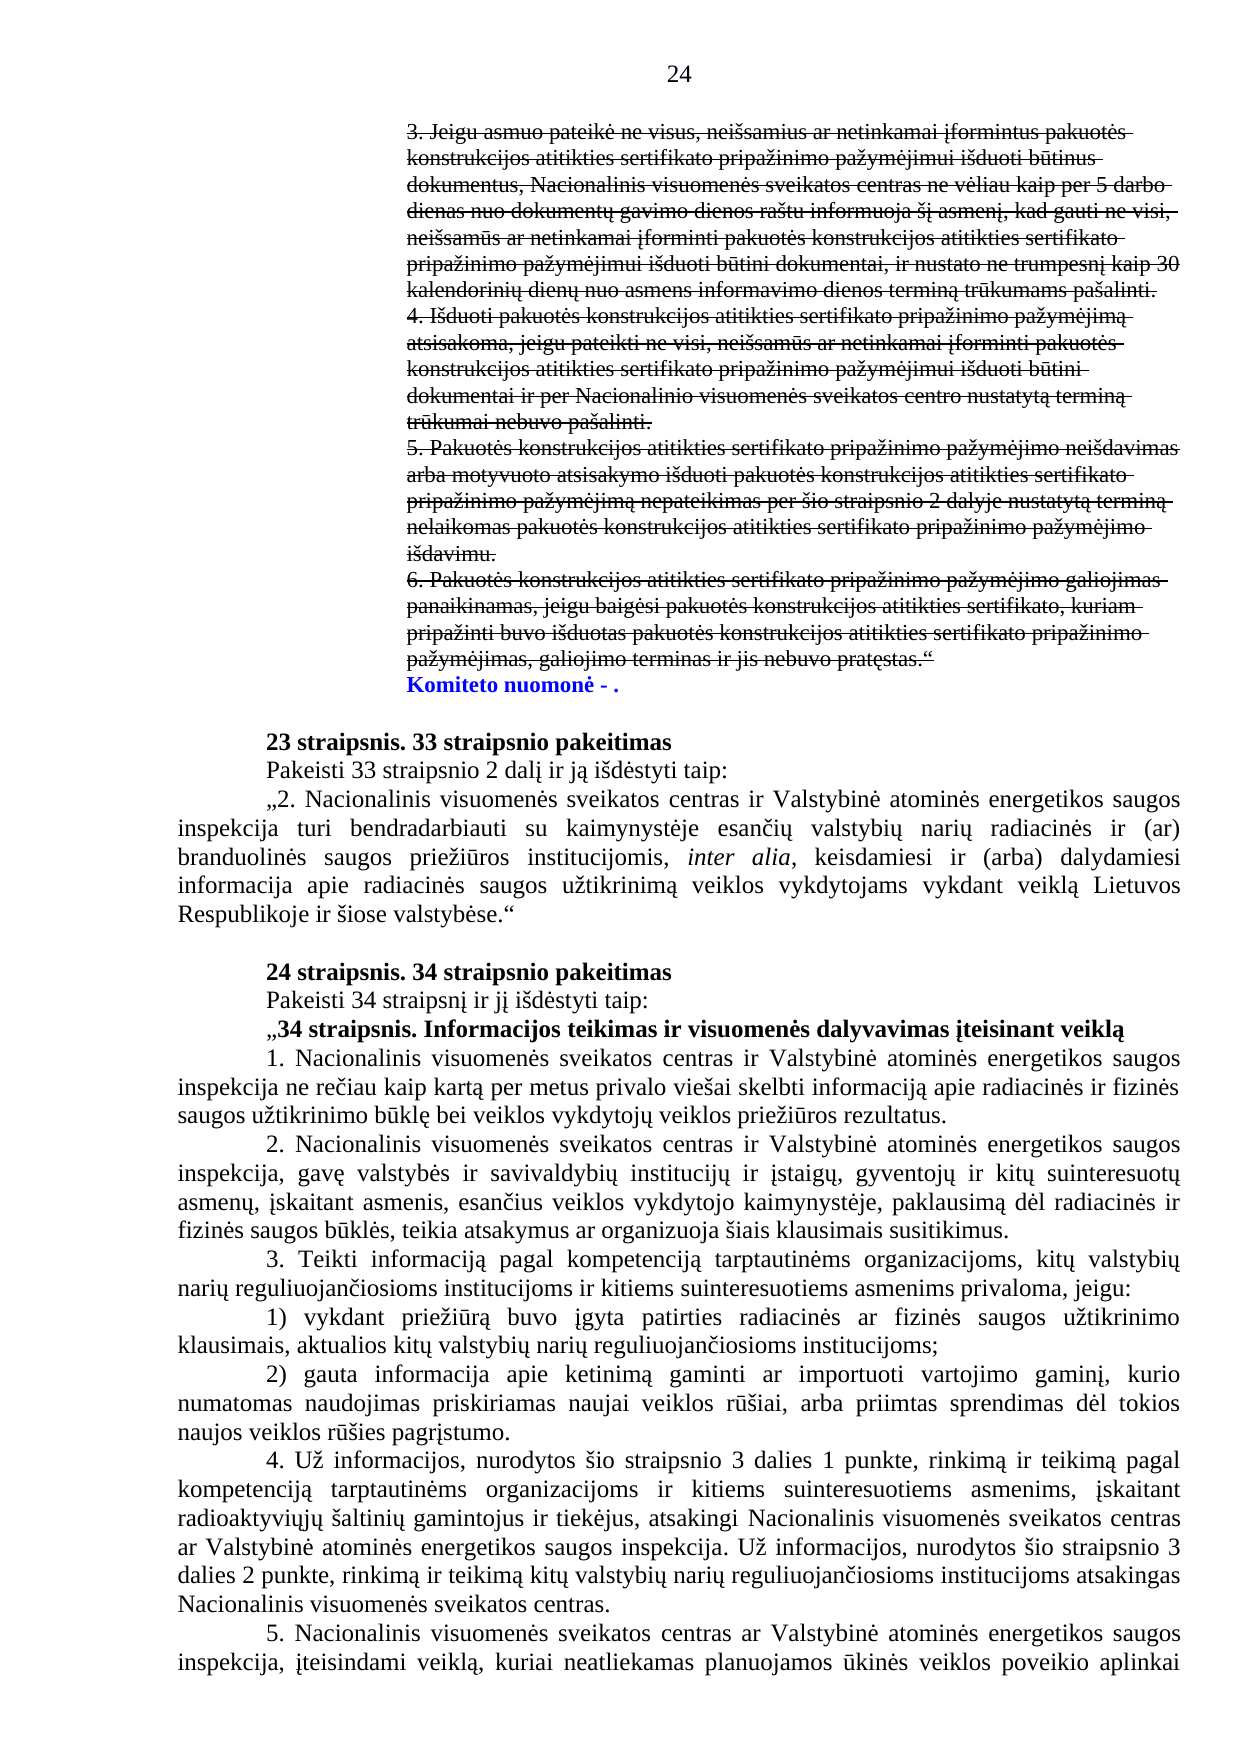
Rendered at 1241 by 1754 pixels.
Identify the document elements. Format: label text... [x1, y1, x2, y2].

text 4. Už informacijos, nurodytos šio straipsnio 3 dalies 1 punkte, rinkimą ir teikimą pagal kompetenciją tarptautinėms organizacijoms ir kitiems suinteresuotiems asmenims, įskaitant radioaktyviųjų šaltinių gamintojus ir tiekėjus, atsakingi Nacionalinis visuomenės sveikatos centras ar Valstybinė atominės energetikos saugos inspekcija. Už informacijos, nurodytos šio straipsnio 3 dalies 2 punkte, rinkimą ir teikimą kitų valstybių narių reguliuojančiosioms institucijoms atsakingas Nacionalinis visuomenės sveikatos centras. [177, 1445, 1181, 1618]
text 4. Išduoti pakuotės konstrukcijos atitikties sertifikato pripažinimo pažymėjimą atsisakoma, jeigu pateikti ne visi, neišsamūs ar netinkamai įforminti pakuotės konstrukcijos atitikties sertifikato pripažinimo pažymėjimui išduoti būtini dokumentai ir per Nacionalinio visuomenės sveikatos centro nustatytą terminą trūkumai nebuvo pašalinti. [406, 303, 1181, 434]
text 3. Jeigu asmuo pateikė ne visus, neišsamius ar netinkamai įformintus pakuotės konstrukcijos atitikties sertifikato pripažinimo pažymėjimui išduoti būtinus dokumentus, Nacionalinis visuomenės sveikatos centras ne vėliau kaip per 5 darbo dienas nuo dokumentų gavimo dienos raštu informuoja šį asmenį, kad gauti ne visi, neišsamūs ar netinkamai įforminti pakuotės konstrukcijos atitikties sertifikato pripažinimo pažymėjimui išduoti būtini dokumentai, ir nustato ne trumpesnį kaip 30 kalendorinių dienų nuo asmens informavimo dienos terminą trūkumams pašalinti. [406, 118, 1181, 303]
text Pakeisti 33 straipsnio 2 dalį ir ją išdėstyti taip: [177, 755, 1181, 784]
text 2. Nacionalinis visuomenės sveikatos centras ir Valstybinė atominės energetikos saugos inspekcija, gavę valstybės ir savivaldybių institucijų ir įstaigų, gyventojų ir kitų suinteresuotų asmenų, įskaitant asmenis, esančius veiklos vykdytojo kaimynystėje, paklausimą dėl radiacinės ir fizinės saugos būklės, teikia atsakymus ar organizuoja šiais klausimais susitikimus. [177, 1129, 1181, 1244]
text 2) gauta informacija apie ketinimą gaminti ar importuoti vartojimo gaminį, kurio numatomas naudojimas priskiriamas naujai veiklos rūšiai, arba priimtas sprendimas dėl tokios naujos veiklos rūšies pagrįstumo. [177, 1359, 1181, 1445]
text 23 straipsnis. 33 straipsnio pakeitimas [177, 727, 1181, 755]
text „2. Nacionalinis visuomenės sveikatos centras ir Valstybinė atominės energetikos saugos inspekcija turi bendradarbiauti su kaimynystėje esančių valstybių narių radiacinės ir (ar) branduolinės saugos priežiūros institucijomis, inter alia, keisdamiesi ir (arba) dalydamiesi informacija apie radiacinės saugos užtikrinimą veiklos vykdytojams vykdant veiklą Lietuvos Respublikoje ir šiose valstybėse.“ [177, 784, 1181, 928]
text 5. Pakuotės konstrukcijos atitikties sertifikato pripažinimo pažymėjimo neišdavimas arba motyvuoto atsisakymo išduoti pakuotės konstrukcijos atitikties sertifikato pripažinimo pažymėjimą nepateikimas per šio straipsnio 2 dalyje nustatytą terminą nelaikomas pakuotės konstrukcijos atitikties sertifikato pripažinimo pažymėjimo išdavimu. [406, 434, 1181, 566]
text 3. Teikti informaciją pagal kompetenciją tarptautinėms organizacijoms, kitų valstybių narių reguliuojančiosioms institucijoms ir kitiems suinteresuotiems asmenims privaloma, jeigu: [177, 1244, 1181, 1302]
text 5. Nacionalinis visuomenės sveikatos centras ar Valstybinė atominės energetikos saugos inspekcija, įteisindami veiklą, kuriai neatliekamas planuojamos ūkinės veiklos poveikio aplinkai [177, 1618, 1181, 1675]
text 1. Nacionalinis visuomenės sveikatos centras ir Valstybinė atominės energetikos saugos inspekcija ne rečiau kaip kartą per metus privalo viešai skelbti informaciją apie radiacinės ir fizinės saugos užtikrinimo būklę bei veiklos vykdytojų veiklos priežiūros rezultatus. [177, 1043, 1181, 1129]
text „34 straipsnis. Informacijos teikimas ir visuomenės dalyvavimas įteisinant veiklą [177, 1014, 1181, 1043]
text Komiteto nuomonė - . [406, 672, 1181, 698]
text 1) vykdant priežiūrą buvo įgyta patirties radiacinės ar fizinės saugos užtikrinimo klausimais, aktualios kitų valstybių narių reguliuojančiosioms institucijoms; [177, 1302, 1181, 1359]
text 24 straipsnis. 34 straipsnio pakeitimas [177, 957, 1181, 985]
text 6. Pakuotės konstrukcijos atitikties sertifikato pripažinimo pažymėjimo galiojimas panaikinamas, jeigu baigėsi pakuotės konstrukcijos atitikties sertifikato, kuriam pripažinti buvo išduotas pakuotės konstrukcijos atitikties sertifikato pripažinimo pažymėjimas, galiojimo terminas ir jis nebuvo pratęstas.“ [406, 566, 1181, 672]
text Pakeisti 34 straipsnį ir jį išdėstyti taip: [177, 985, 1181, 1014]
